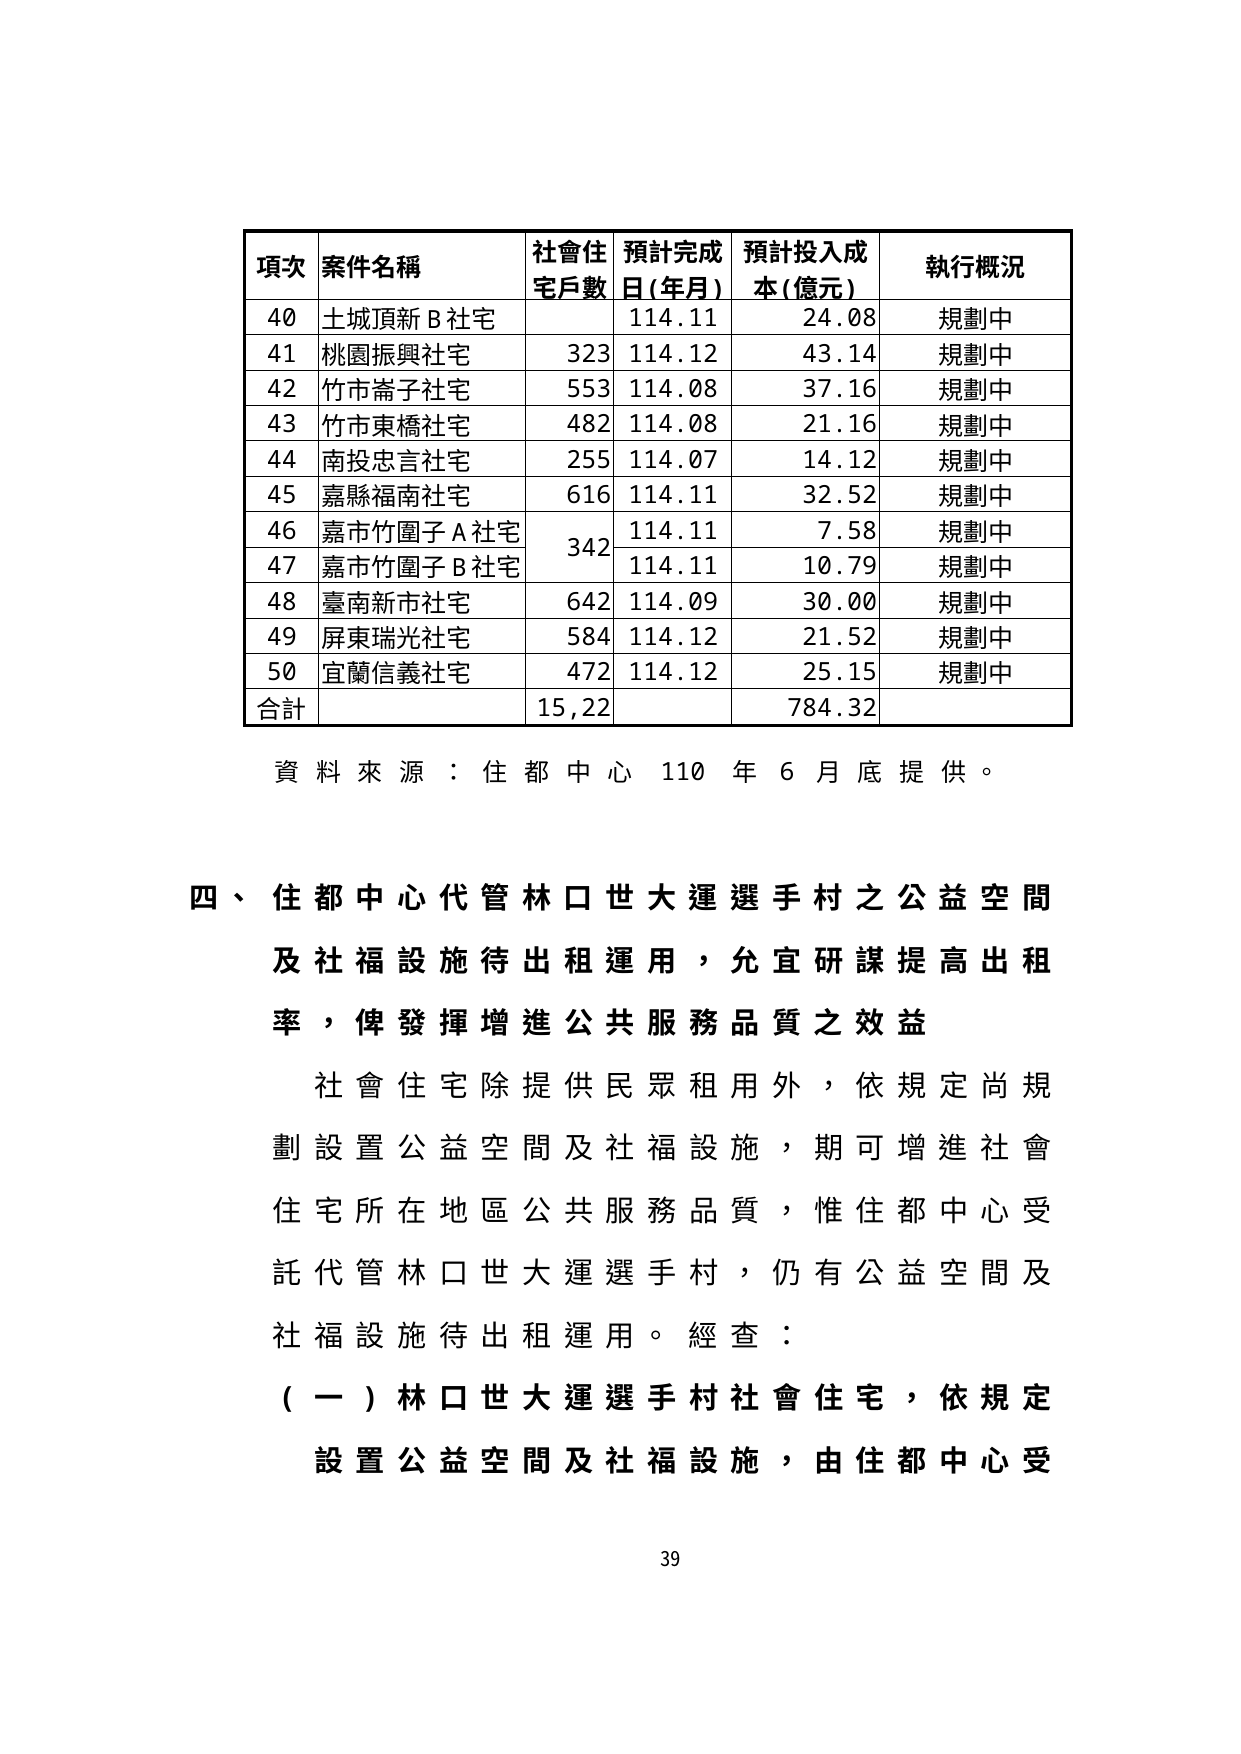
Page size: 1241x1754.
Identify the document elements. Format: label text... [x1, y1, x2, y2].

table_cell 553 [526, 371, 613, 405]
table_cell 30.00 [732, 583, 879, 617]
table_cell 25.15 [732, 654, 879, 688]
table_cell 114.12 [614, 619, 731, 653]
table_cell 嘉市竹圍子A社宅 [319, 512, 525, 547]
table_cell 46 [246, 512, 318, 547]
table_cell 114.11 [614, 477, 731, 511]
table_cell 114.07 [614, 441, 731, 476]
table_header 執行概況 [880, 233, 1070, 299]
table_cell 規劃中 [880, 441, 1070, 476]
table_cell 50 [246, 654, 318, 688]
table_header 社會住宅戶數 戶數 [526, 233, 613, 299]
table_cell 15,221 [526, 689, 613, 724]
table_cell 45 [246, 477, 318, 511]
table_cell 規劃中 [880, 619, 1070, 653]
table_cell 114.12 [614, 654, 731, 688]
table_cell 規劃中 [880, 371, 1070, 405]
table_header 案件名稱 [319, 233, 525, 299]
table_cell 24.08 [732, 300, 879, 334]
table_cell 616 [526, 477, 613, 511]
table_cell 32.52 [732, 477, 879, 511]
table_cell 10.79 [732, 548, 879, 582]
table_cell 40 [246, 300, 318, 334]
table_cell 竹市崙子社宅 [319, 371, 525, 405]
table_cell 472 [526, 654, 613, 688]
text 資料來源：住都中心110年6月底提供。 [242, 729, 1058, 792]
table_cell 49 [246, 619, 318, 653]
table_cell 7.58 [732, 512, 879, 547]
table_cell 42 [246, 371, 318, 405]
table_cell 114.12 [614, 335, 731, 369]
table_cell 規劃中 [880, 335, 1070, 369]
table_cell 114.11 [614, 548, 731, 582]
table_cell 規劃中 [880, 300, 1070, 334]
table_cell 114.08 [614, 406, 731, 440]
table_cell 臺南新市社宅 [319, 583, 525, 617]
table_cell 41 [246, 335, 318, 369]
table_cell 嘉市竹圍子B社宅 [319, 548, 525, 582]
table_cell 584 [526, 619, 613, 653]
table_cell 桃園振興社宅 [319, 335, 525, 369]
table_cell 43 [246, 406, 318, 440]
table_cell 255 [526, 441, 613, 476]
table_cell 114.09 [614, 583, 731, 617]
table_cell 規劃中 [880, 583, 1070, 617]
table_cell 竹市東橋社宅 [319, 406, 525, 440]
table_cell 37.16 [732, 371, 879, 405]
text 社會住宅除提供民眾租用外，依規定尚規劃設置公益空間及社福設施，期可增進社會住宅所在地區公共服務品質，惟住都中心受託代管林口世大運選手村，仍有公益空間及社福設施待出租運用。經查： [242, 1042, 1058, 1354]
table_cell 宜蘭信義社宅 [319, 654, 525, 688]
table_cell 21.52 [732, 619, 879, 653]
text 四、住都中心代管林口世大運選手村之公益空間及社福設施待出租運用，允宜研謀提高出租率，俾發揮增進公共服務品質之效益 [183, 854, 1058, 1042]
table_cell 642 [526, 583, 613, 617]
table_cell 47 [246, 548, 318, 582]
table_cell 114.11 [614, 300, 731, 334]
table_cell 43.14 [732, 335, 879, 369]
table_cell 482 [526, 406, 613, 440]
text (一)林口世大運選手村社會住宅，依規定設置公益空間及社福設施，由住都中心受 [242, 1354, 1058, 1479]
table_cell 南投忠言社宅 [319, 441, 525, 476]
table_cell 合計 [246, 689, 318, 724]
table_cell 14.12 [732, 441, 879, 476]
table_cell 規劃中 [880, 512, 1070, 547]
table_cell 嘉縣福南社宅 [319, 477, 525, 511]
table_cell 48 [246, 583, 318, 617]
table_cell 規劃中 [880, 548, 1070, 582]
table_cell 114.08 [614, 371, 731, 405]
table_cell 342 [526, 512, 613, 582]
table_header 預計投入成本(億元) [732, 233, 879, 299]
table_cell 784.32 [732, 689, 879, 724]
table_cell 21.16 [732, 406, 879, 440]
table_cell 323 [526, 335, 613, 369]
table_cell [880, 689, 1070, 724]
table_header 預計完成日(年月)日 (年月) [614, 233, 731, 299]
table_header 項次 [246, 233, 318, 299]
table_cell 土城頂新B社宅 [319, 300, 525, 334]
table_cell 屏東瑞光社宅 [319, 619, 525, 653]
table_cell [319, 689, 525, 724]
table_cell 規劃中 [880, 477, 1070, 511]
table_cell 44 [246, 441, 318, 476]
table_cell [526, 300, 613, 334]
table_cell 規劃中 [880, 406, 1070, 440]
table_cell 114.11 [614, 512, 731, 547]
table_cell [614, 689, 731, 724]
table_cell 規劃中 [880, 654, 1070, 688]
